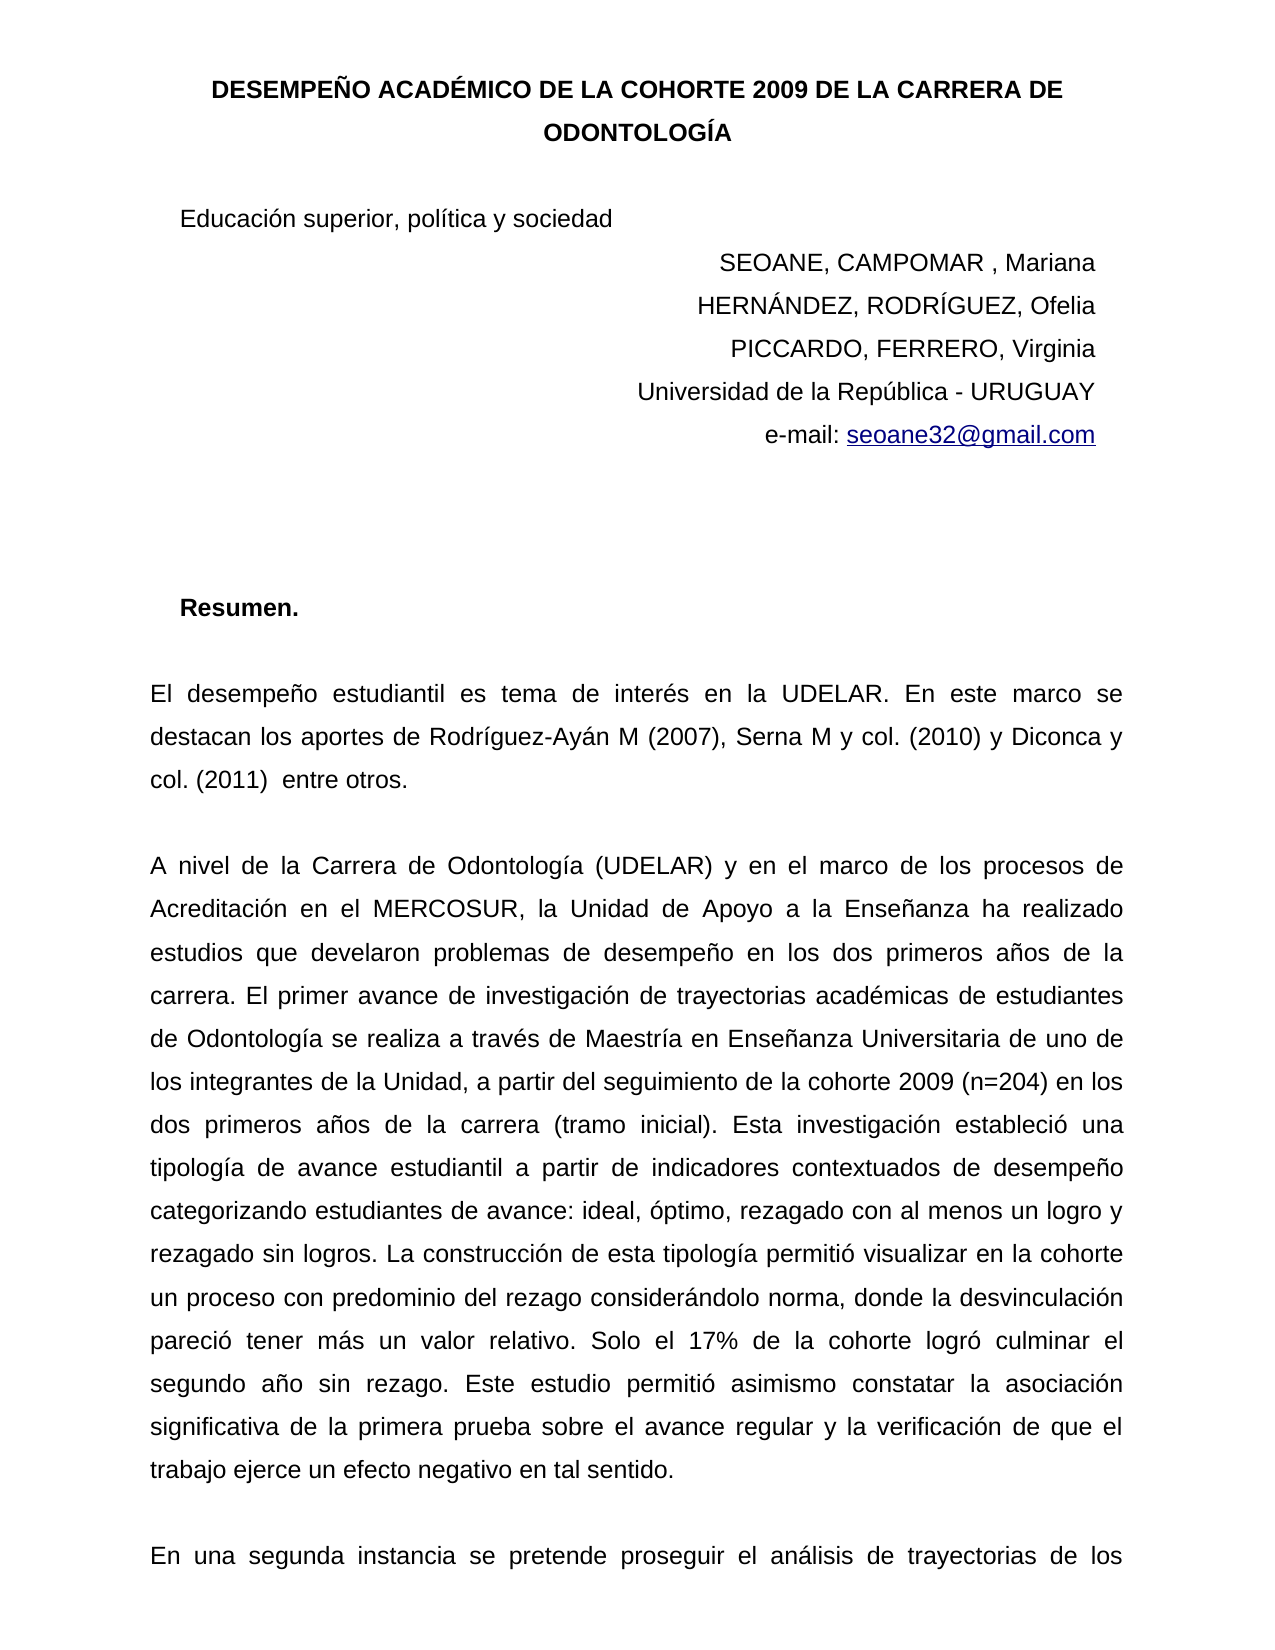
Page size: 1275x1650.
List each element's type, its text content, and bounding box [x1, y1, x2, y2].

text DESEMPEÑO ACADÉMICO DE LA COHORTE 2009 DE LA CARRERA DE ODONTOLOGÍA [179, 75, 1096, 147]
text e-mail: seoane32@gmail.com [150, 420, 1096, 449]
text Universidad de la República - URUGUAY [150, 377, 1096, 406]
text Resumen. [179, 592, 1096, 621]
text A nivel de la Carrera de Odontología (UDELAR) y en el marco de los procesos de Acreditación en el MERCOSUR, la Unidad de Apoyo a la Enseñanza ha realizado estudios que develaron problemas de desempeño en los dos primeros años de la carrera. El primer avance de investigación de trayectorias académicas de estudiantes de Odontología se realiza a través de Maestría en Enseñanza Universitaria de uno de los integrantes de la Unidad, a partir del seguimiento de la cohorte 2009 (n=204) en los dos primeros años de la carrera (tramo inicial). Esta investigación estableció una tipología de avance estudiantil a partir de indicadores contextuados de desempeño categorizando estudiantes de avance: ideal, óptimo, rezagado con al menos un logro y rezagado sin logros. La construcción de esta tipología permitió visualizar en la cohorte un proceso con predominio del rezago considerándolo norma, donde la desvinculación pareció tener más un valor relativo. Solo el 17% de la cohorte logró culminar el segundo año sin rezago. Este estudio permitió asimismo constatar la asociación significativa de la primera prueba sobre el avance regular y la verificación de que el trabajo ejerce un efecto negativo en tal sentido. [150, 851, 1125, 1484]
text PICCARDO, FERRERO, Virginia [150, 334, 1096, 362]
text Educación superior, política y sociedad [179, 204, 1096, 233]
text En una segunda instancia se pretende proseguir el análisis de trayectorias de los [150, 1541, 1125, 1570]
text SEOANE, CAMPOMAR , Mariana [150, 247, 1096, 276]
text El desempeño estudiantil es tema de interés en la UDELAR. En este marco se destacan los aportes de Rodríguez-Ayán M (2007), Serna M y col. (2010) y Diconca y col. (2011) entre otros. [150, 679, 1125, 794]
text HERNÁNDEZ, RODRÍGUEZ, Ofelia [150, 291, 1096, 319]
